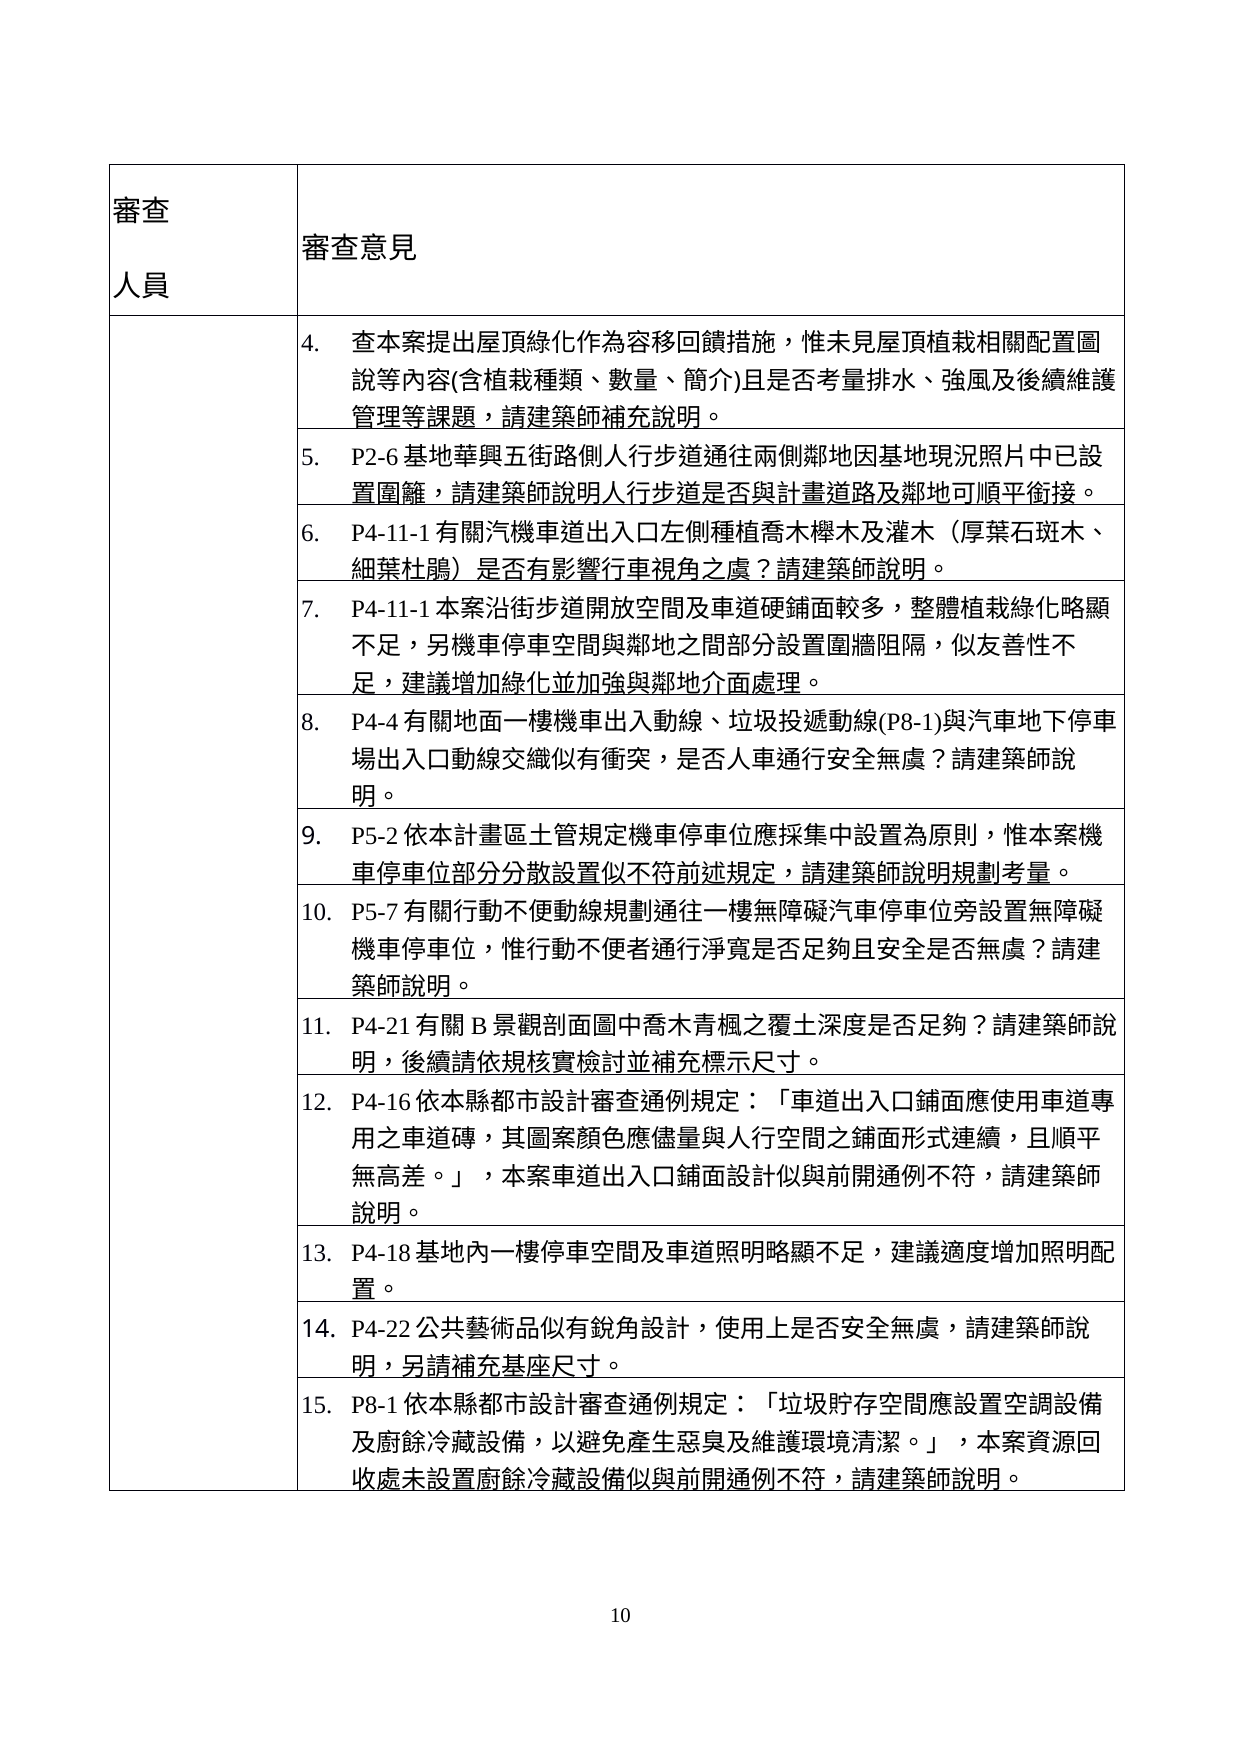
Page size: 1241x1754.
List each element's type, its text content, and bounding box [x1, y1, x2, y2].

table_cell P4-16依本縣都市設計審查通例規定：「車道出入口鋪面應使用車道專用之車道磚，其圖案顏色應儘量與人行空間之鋪面形式連續，且順平無高差。」，本案車道出入口鋪面設計似與前開通例不符，請建築師說明。 [298, 1075, 1124, 1224]
table_cell P2-6基地華興五街路側人行步道通往兩側鄰地因基地現況照片中已設置圍籬，請建築師說明人行步道是否與計畫道路及鄰地可順平銜接。 [298, 429, 1124, 504]
table_cell P4-21有關B景觀剖面圖中喬木青楓之覆土深度是否足夠？請建築師說明，後續請依規核實檢討並補充標示尺寸。 [298, 999, 1124, 1073]
table_cell P4-18基地內一樓停車空間及車道照明略顯不足，建議適度增加照明配置。 [298, 1226, 1124, 1301]
table_cell [110, 316, 297, 1490]
table_cell P5-7有關行動不便動線規劃通往一樓無障礙汽車停車位旁設置無障礙機車停車位，惟行動不便者通行淨寬是否足夠且安全是否無虞？請建築師說明。 [298, 885, 1124, 997]
table_cell P4-22公共藝術品似有銳角設計，使用上是否安全無虞，請建築師說明，另請補充基座尺寸。 [298, 1302, 1124, 1377]
table_cell P8-1依本縣都市設計審查通例規定：「垃圾貯存空間應設置空調設備及廚餘冷藏設備，以避免產生惡臭及維護環境清潔。」，本案資源回收處未設置廚餘冷藏設備似與前開通例不符，請建築師說明。 [298, 1378, 1124, 1490]
table_header 審查 人員 [110, 165, 297, 315]
table_cell 查本案提出屋頂綠化作為容移回饋措施，惟未見屋頂植栽相關配置圖說等內容(含植栽種類、數量、簡介)且是否考量排水、強風及後續維護管理等課題，請建築師補充說明。 [298, 316, 1124, 428]
table_header 審查意見 [298, 165, 1124, 315]
table_cell P4-4有關地面一樓機車出入動線、垃圾投遞動線(P8-1)與汽車地下停車場出入口動線交織似有衝突，是否人車通行安全無虞？請建築師說明。 [298, 695, 1124, 807]
table_cell P5-2依本計畫區土管規定機車停車位應採集中設置為原則，惟本案機車停車位部分分散設置似不符前述規定，請建築師說明規劃考量。 [298, 809, 1124, 884]
table_cell P4-11-1本案沿街步道開放空間及車道硬鋪面較多，整體植栽綠化略顯不足，另機車停車空間與鄰地之間部分設置圍牆阻隔，似友善性不足，建議增加綠化並加強與鄰地介面處理。 [298, 581, 1124, 694]
table_cell P4-11-1有關汽機車道出入口左側種植喬木櫸木及灌木（厚葉石斑木、細葉杜鵑）是否有影響行車視角之虞？請建築師說明。 [298, 505, 1124, 580]
